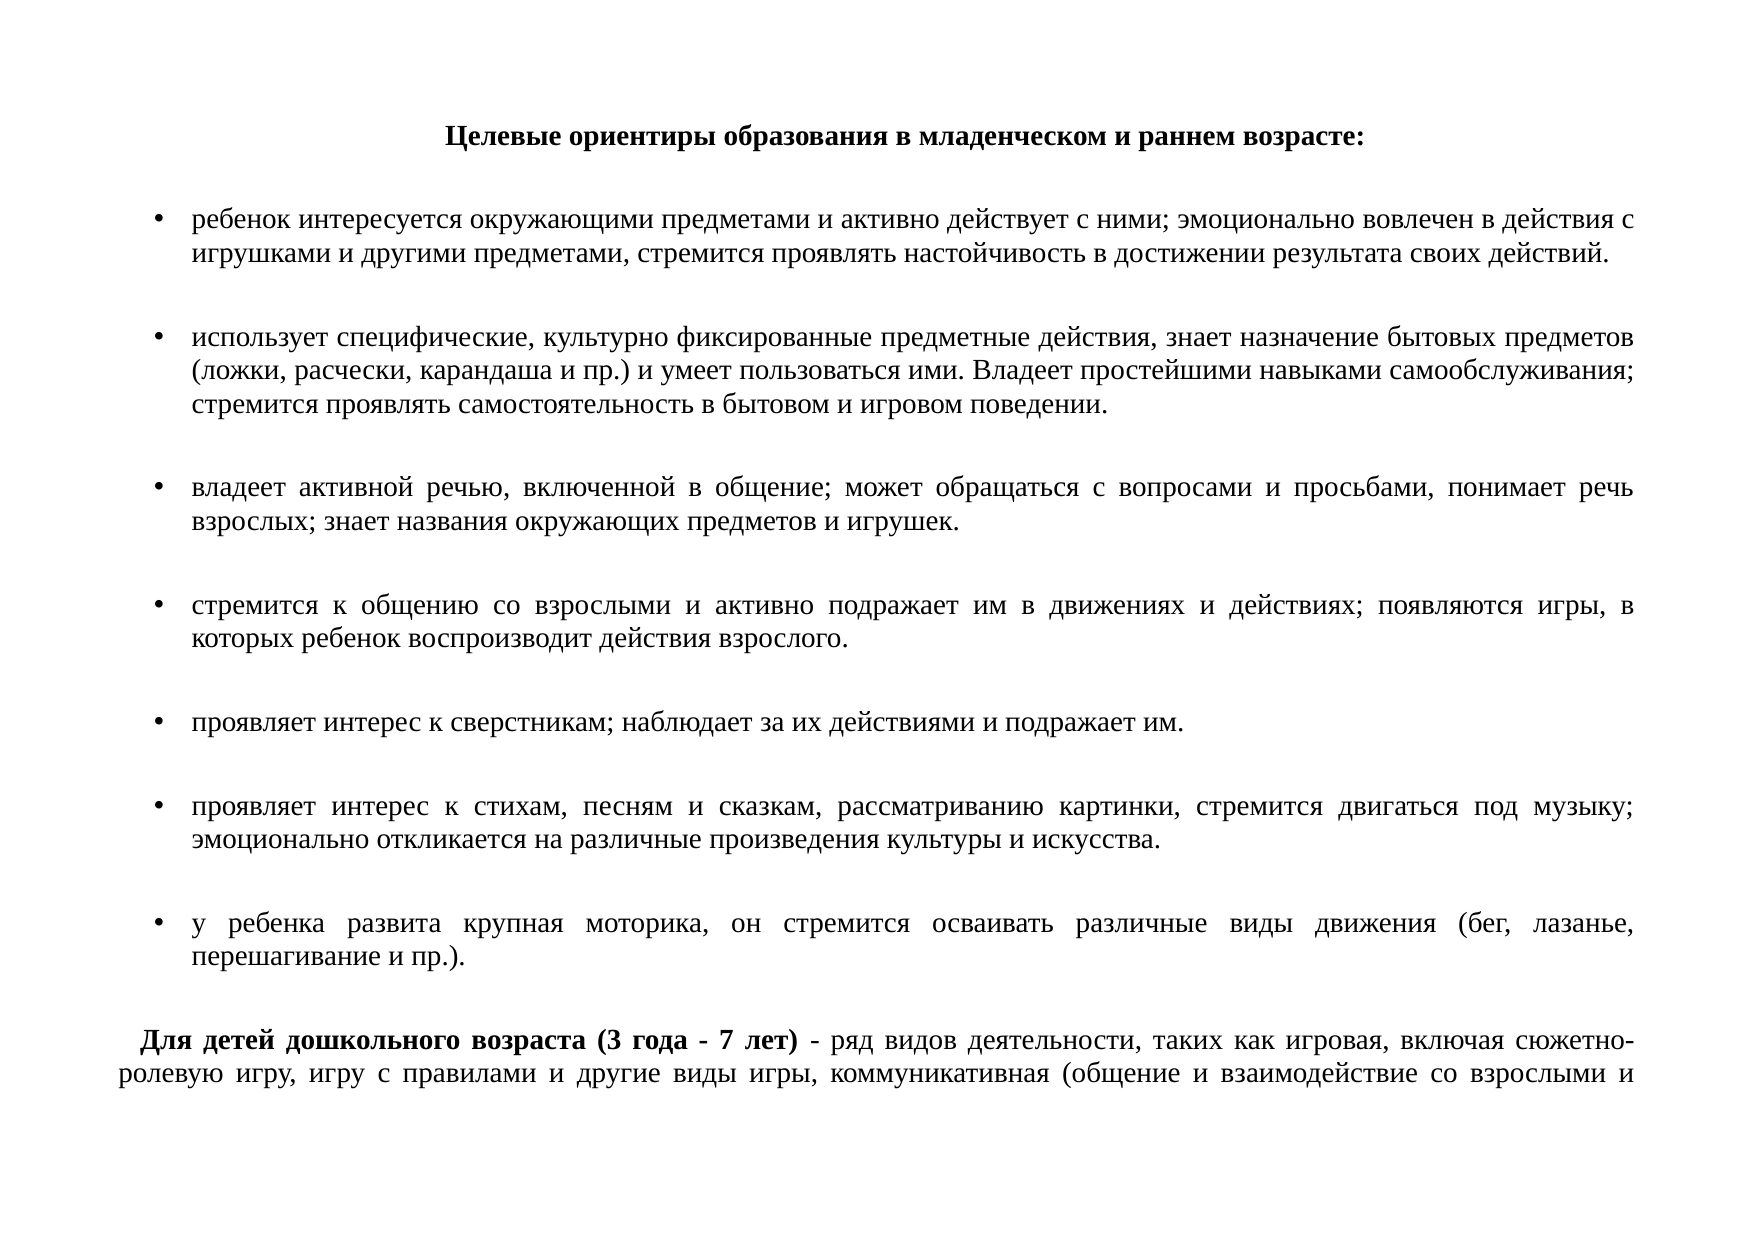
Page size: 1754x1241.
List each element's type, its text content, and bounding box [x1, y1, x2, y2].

list стремится к общению со взрослыми и активно подражает им в движениях и действиях; появляются игры, в которых ребенок воспроизводит действия взрослого. [154, 587, 1636, 654]
list ребенок интересуется окружающими предметами и активно действует с ними; эмоционально вовлечен в действия с игрушками и другими предметами, стремится проявлять настойчивость в достижении результата своих действий. [154, 202, 1636, 269]
list у ребенка развита крупная моторика, он стремится осваивать различные виды движения (бег, лазанье, перешагивание и пр.). [154, 905, 1636, 972]
list проявляет интерес к стихам, песням и сказкам, рассматриванию картинки, стремится двигаться под музыку; эмоционально откликается на различные произведения культуры и искусства. [154, 788, 1636, 855]
list проявляет интерес к сверстникам; наблюдает за их действиями и подражает им. [154, 704, 1636, 738]
text Целевые ориентиры образования в младенческом и раннем возрасте: [116, 118, 1636, 152]
list использует специфические, культурно фиксированные предметные действия, знает назначение бытовых предметов (ложки, расчески, карандаша и пр.) и умеет пользоваться ими. Владеет простейшими навыками самообслуживания; стремится проявлять самостоятельность в бытовом и игровом поведении. [154, 319, 1636, 419]
text Для детей дошкольного возраста (3 года - 7 лет) - ряд видов деятельности, таких как игровая, включая сюжетно-ролевую игру, игру с правилами и другие виды игры, коммуникативная (общение и взаимодействие со взрослыми и [118, 1022, 1636, 1089]
list владеет активной речью, включенной в общение; может обращаться с вопросами и просьбами, понимает речь взрослых; знает названия окружающих предметов и игрушек. [154, 469, 1636, 537]
